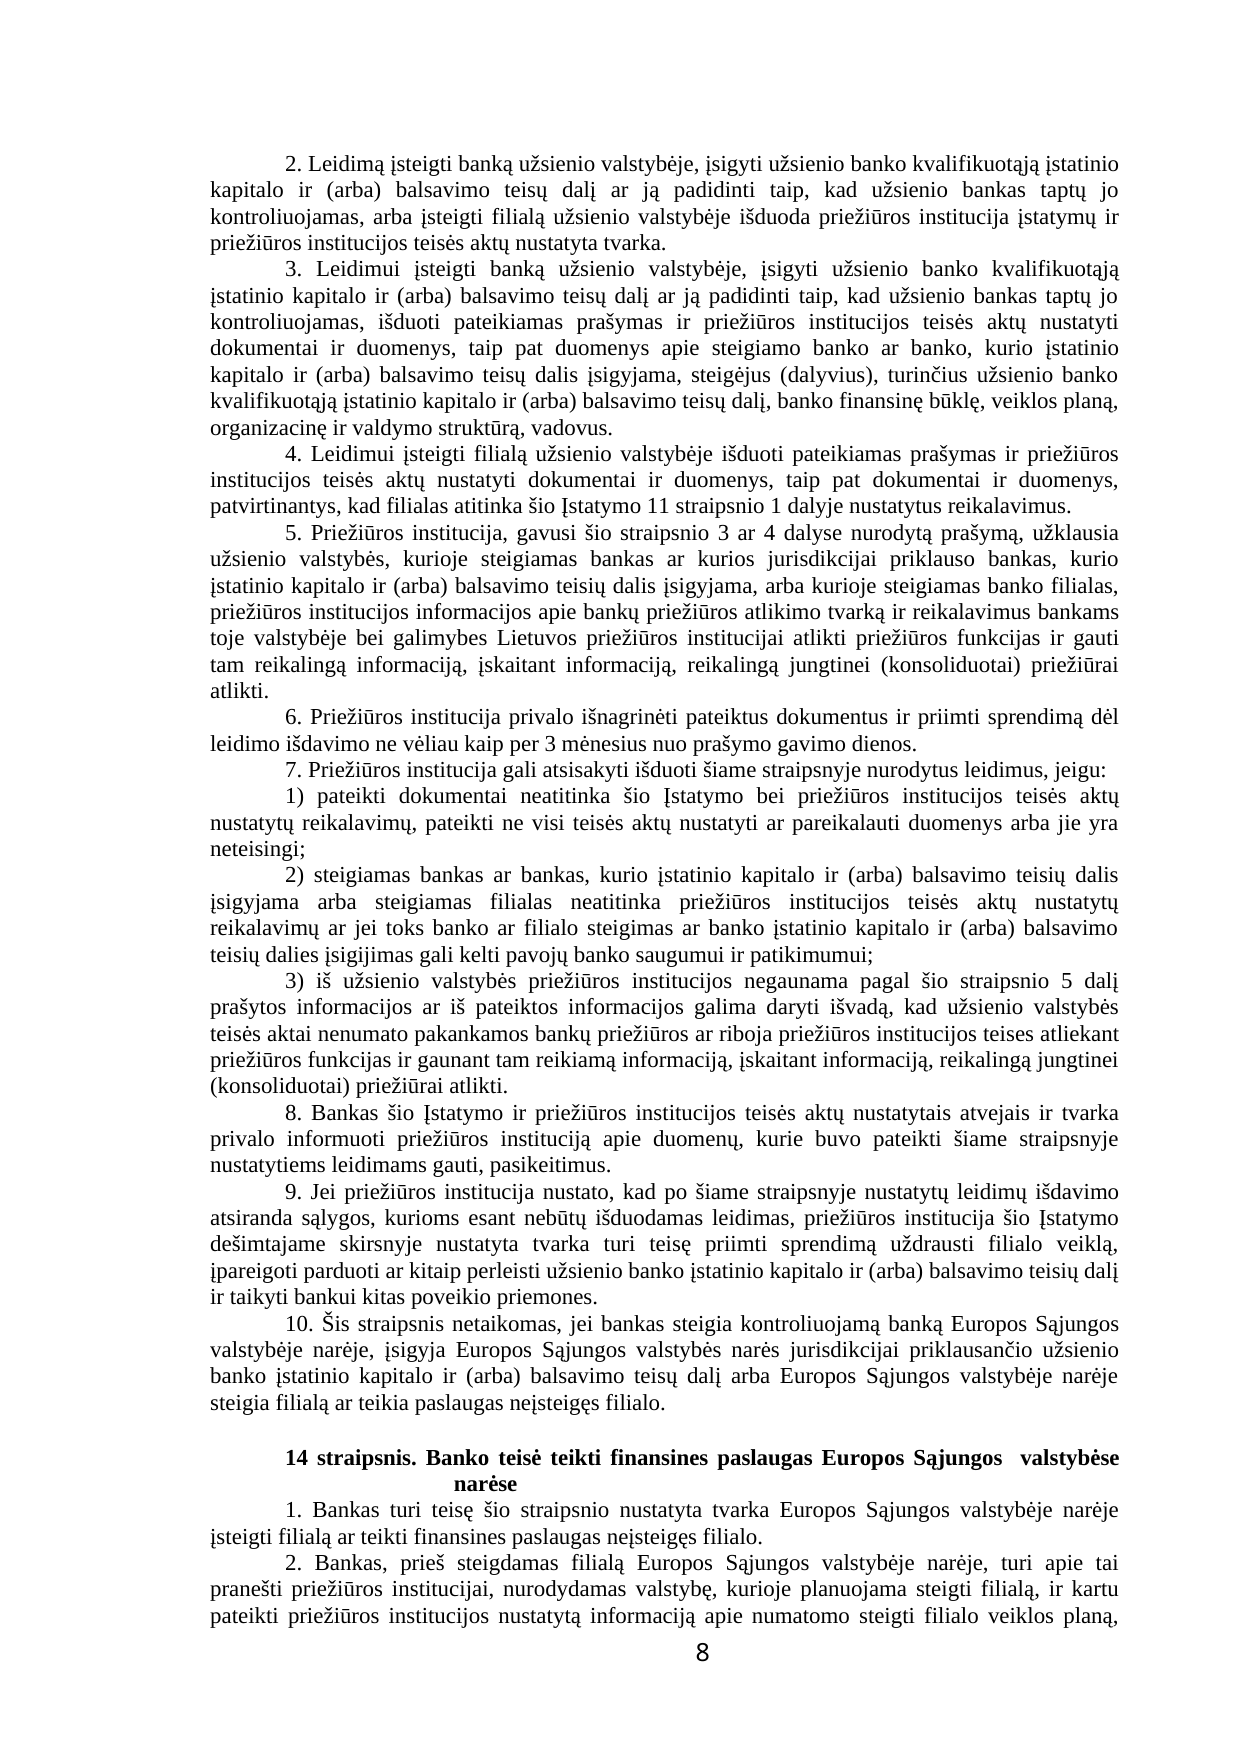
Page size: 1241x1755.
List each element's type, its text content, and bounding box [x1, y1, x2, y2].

text 9. Jei priežiūros institucija nustato, kad po šiame straipsnyje nustatytų leidimų išdavimo atsiranda sąlygos, kurioms esant nebūtų išduodamas leidimas, priežiūros institucija šio Įstatymo dešimtajame skirsnyje nustatyta tvarka turi teisę priimti sprendimą uždrausti filialo veiklą, įpareigoti parduoti ar kitaip perleisti užsienio banko įstatinio kapitalo ir (arba) balsavimo teisių dalį ir taikyti bankui kitas poveikio priemones. [210, 1178, 1120, 1309]
text 5. Priežiūros institucija, gavusi šio straipsnio 3 ar 4 dalyse nurodytą prašymą, užklausia užsienio valstybės, kurioje steigiamas bankas ar kurios jurisdikcijai priklauso bankas, kurio įstatinio kapitalo ir (arba) balsavimo teisių dalis įsigyjama, arba kurioje steigiamas banko filialas, priežiūros institucijos informacijos apie bankų priežiūros atlikimo tvarką ir reikalavimus bankams toje valstybėje bei galimybes Lietuvos priežiūros institucijai atlikti priežiūros funkcijas ir gauti tam reikalingą informaciją, įskaitant informaciją, reikalingą jungtinei (konsoliduotai) priežiūrai atlikti. [210, 519, 1120, 703]
text 7. Priežiūros institucija gali atsisakyti išduoti šiame straipsnyje nurodytus leidimus, jeigu: [210, 756, 1120, 782]
text 3. Leidimui įsteigti banką užsienio valstybėje, įsigyti užsienio banko kvalifikuotąją įstatinio kapitalo ir (arba) balsavimo teisų dalį ar ją padidinti taip, kad užsienio bankas taptų jo kontroliuojamas, išduoti pateikiamas prašymas ir priežiūros institucijos teisės aktų nustatyti dokumentai ir duomenys, taip pat duomenys apie steigiamo banko ar banko, kurio įstatinio kapitalo ir (arba) balsavimo teisų dalis įsigyjama, steigėjus (dalyvius), turinčius užsienio banko kvalifikuotąją įstatinio kapitalo ir (arba) balsavimo teisų dalį, banko finansinę būklę, veiklos planą, organizacinę ir valdymo struktūrą, vadovus. [210, 255, 1120, 440]
text 2. Leidimą įsteigti banką užsienio valstybėje, įsigyti užsienio banko kvalifikuotąją įstatinio kapitalo ir (arba) balsavimo teisų dalį ar ją padidinti taip, kad užsienio bankas taptų jo kontroliuojamas, arba įsteigti filialą užsienio valstybėje išduoda priežiūros institucija įstatymų ir priežiūros institucijos teisės aktų nustatyta tvarka. [210, 150, 1120, 255]
text 8. Bankas šio Įstatymo ir priežiūros institucijos teisės aktų nustatytais atvejais ir tvarka privalo informuoti priežiūros instituciją apie duomenų, kurie buvo pateikti šiame straipsnyje nustatytiems leidimams gauti, pasikeitimus. [210, 1099, 1120, 1178]
text 1) pateikti dokumentai neatitinka šio Įstatymo bei priežiūros institucijos teisės aktų nustatytų reikalavimų, pateikti ne visi teisės aktų nustatyti ar pareikalauti duomenys arba jie yra neteisingi; [210, 782, 1120, 862]
text 10. Šis straipsnis netaikomas, jei bankas steigia kontroliuojamą banką Europos Sąjungos valstybėje narėje, įsigyja Europos Sąjungos valstybės narės jurisdikcijai priklausančio užsienio banko įstatinio kapitalo ir (arba) balsavimo teisų dalį arba Europos Sąjungos valstybėje narėje steigia filialą ar teikia paslaugas neįsteigęs filialo. [210, 1309, 1120, 1415]
text 1. Bankas turi teisę šio straipsnio nustatyta tvarka Europos Sąjungos valstybėje narėje įsteigti filialą ar teikti finansines paslaugas neįsteigęs filialo. [210, 1496, 1120, 1549]
text 6. Priežiūros institucija privalo išnagrinėti pateiktus dokumentus ir priimti sprendimą dėl leidimo išdavimo ne vėliau kaip per 3 mėnesius nuo prašymo gavimo dienos. [210, 703, 1120, 756]
text 14 straipsnis. Banko teisė teikti finansines paslaugas Europos Sąjungos valstybėse narėse [285, 1444, 1120, 1496]
text 2) steigiamas bankas ar bankas, kurio įstatinio kapitalo ir (arba) balsavimo teisių dalis įsigyjama arba steigiamas filialas neatitinka priežiūros institucijos teisės aktų nustatytų reikalavimų ar jei toks banko ar filialo steigimas ar banko įstatinio kapitalo ir (arba) balsavimo teisių dalies įsigijimas gali kelti pavojų banko saugumui ir patikimumui; [210, 862, 1120, 967]
text 3) iš užsienio valstybės priežiūros institucijos negaunama pagal šio straipsnio 5 dalį prašytos informacijos ar iš pateiktos informacijos galima daryti išvadą, kad užsienio valstybės teisės aktai nenumato pakankamos bankų priežiūros ar riboja priežiūros institucijos teises atliekant priežiūros funkcijas ir gaunant tam reikiamą informaciją, įskaitant informaciją, reikalingą jungtinei (konsoliduotai) priežiūrai atlikti. [210, 967, 1120, 1099]
text 2. Bankas, prieš steigdamas filialą Europos Sąjungos valstybėje narėje, turi apie tai pranešti priežiūros institucijai, nurodydamas valstybę, kurioje planuojama steigti filialą, ir kartu pateikti priežiūros institucijos nustatytą informaciją apie numatomo steigti filialo veiklos planą, [210, 1549, 1120, 1628]
text 4. Leidimui įsteigti filialą užsienio valstybėje išduoti pateikiamas prašymas ir priežiūros institucijos teisės aktų nustatyti dokumentai ir duomenys, taip pat dokumentai ir duomenys, patvirtinantys, kad filialas atitinka šio Įstatymo 11 straipsnio 1 dalyje nustatytus reikalavimus. [210, 440, 1120, 519]
